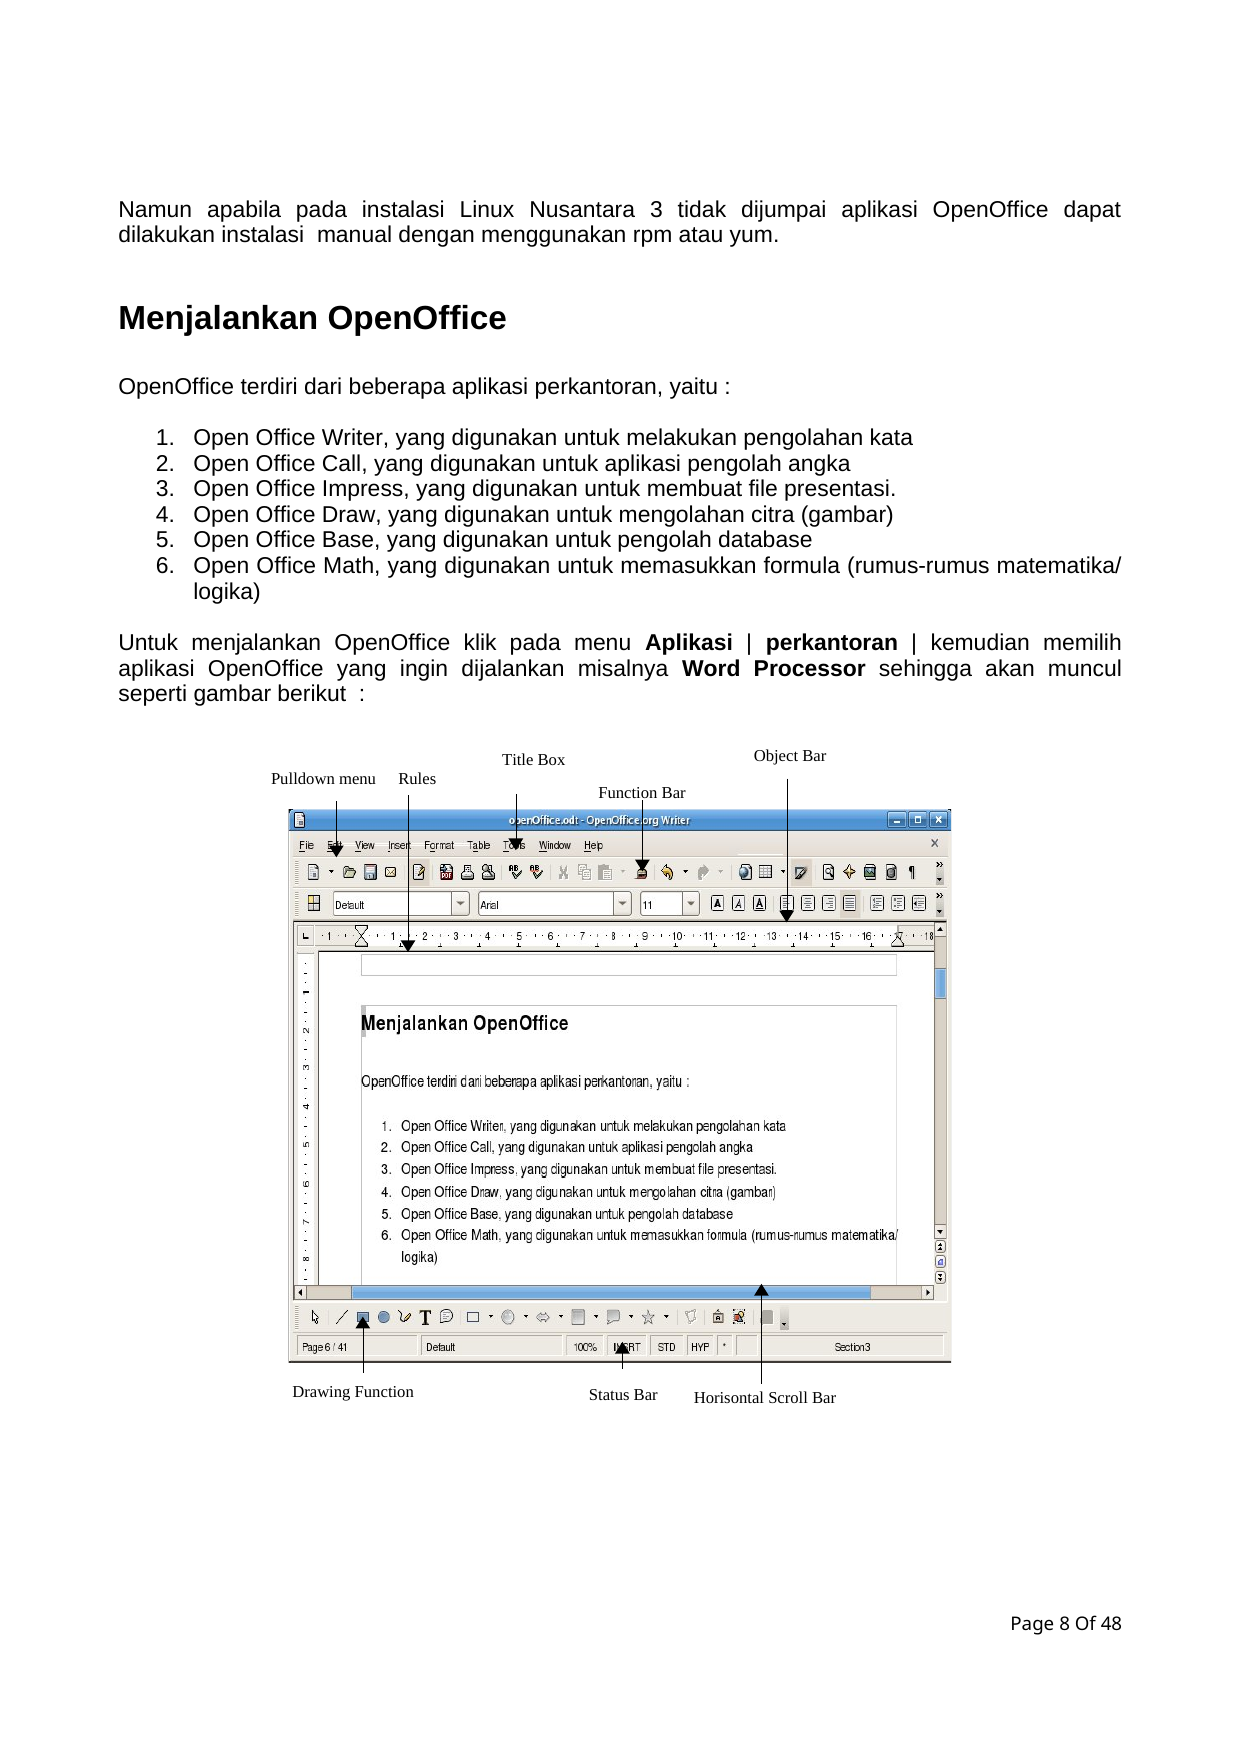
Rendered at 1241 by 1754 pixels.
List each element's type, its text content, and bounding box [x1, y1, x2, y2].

list Open Office Math, yang digunakan untuk memasukkan formula (rumus-rumus matematika/ logika) [156, 553, 1122, 604]
text Namun apabila pada instalasi Linux Nusantara 3 tidak dijumpai aplikasi OpenOffice dapat dilakukan instalasi manual dengan menggunakan rpm atau yum. [118, 196, 1122, 248]
text Untuk menjalankan OpenOffice klik pada menu Aplikasi | perkantoran | kemudian memilih aplikasi OpenOffice yang ingin dijalankan misalnya Word Processor sehingga akan muncul seperti gambar berikut : [118, 630, 1122, 707]
list Open Office Writer, yang digunakan untuk melakukan pengolahan kata [156, 425, 1122, 450]
text OpenOffice terdiri dari beberapa aplikasi perkantoran, yaitu : [118, 373, 1122, 399]
list Open Office Base, yang digunakan untuk pengolah database [156, 527, 1122, 553]
list Open Office Impress, yang digunakan untuk membuat file presentasi. [156, 476, 1122, 502]
text Menjalankan OpenOffice [118, 299, 1122, 336]
list Open Office Call, yang digunakan untuk aplikasi pengolah angka [156, 450, 1122, 476]
picture [288, 809, 952, 1363]
list Open Office Draw, yang digunakan untuk mengolahan citra (gambar) [156, 502, 1122, 527]
